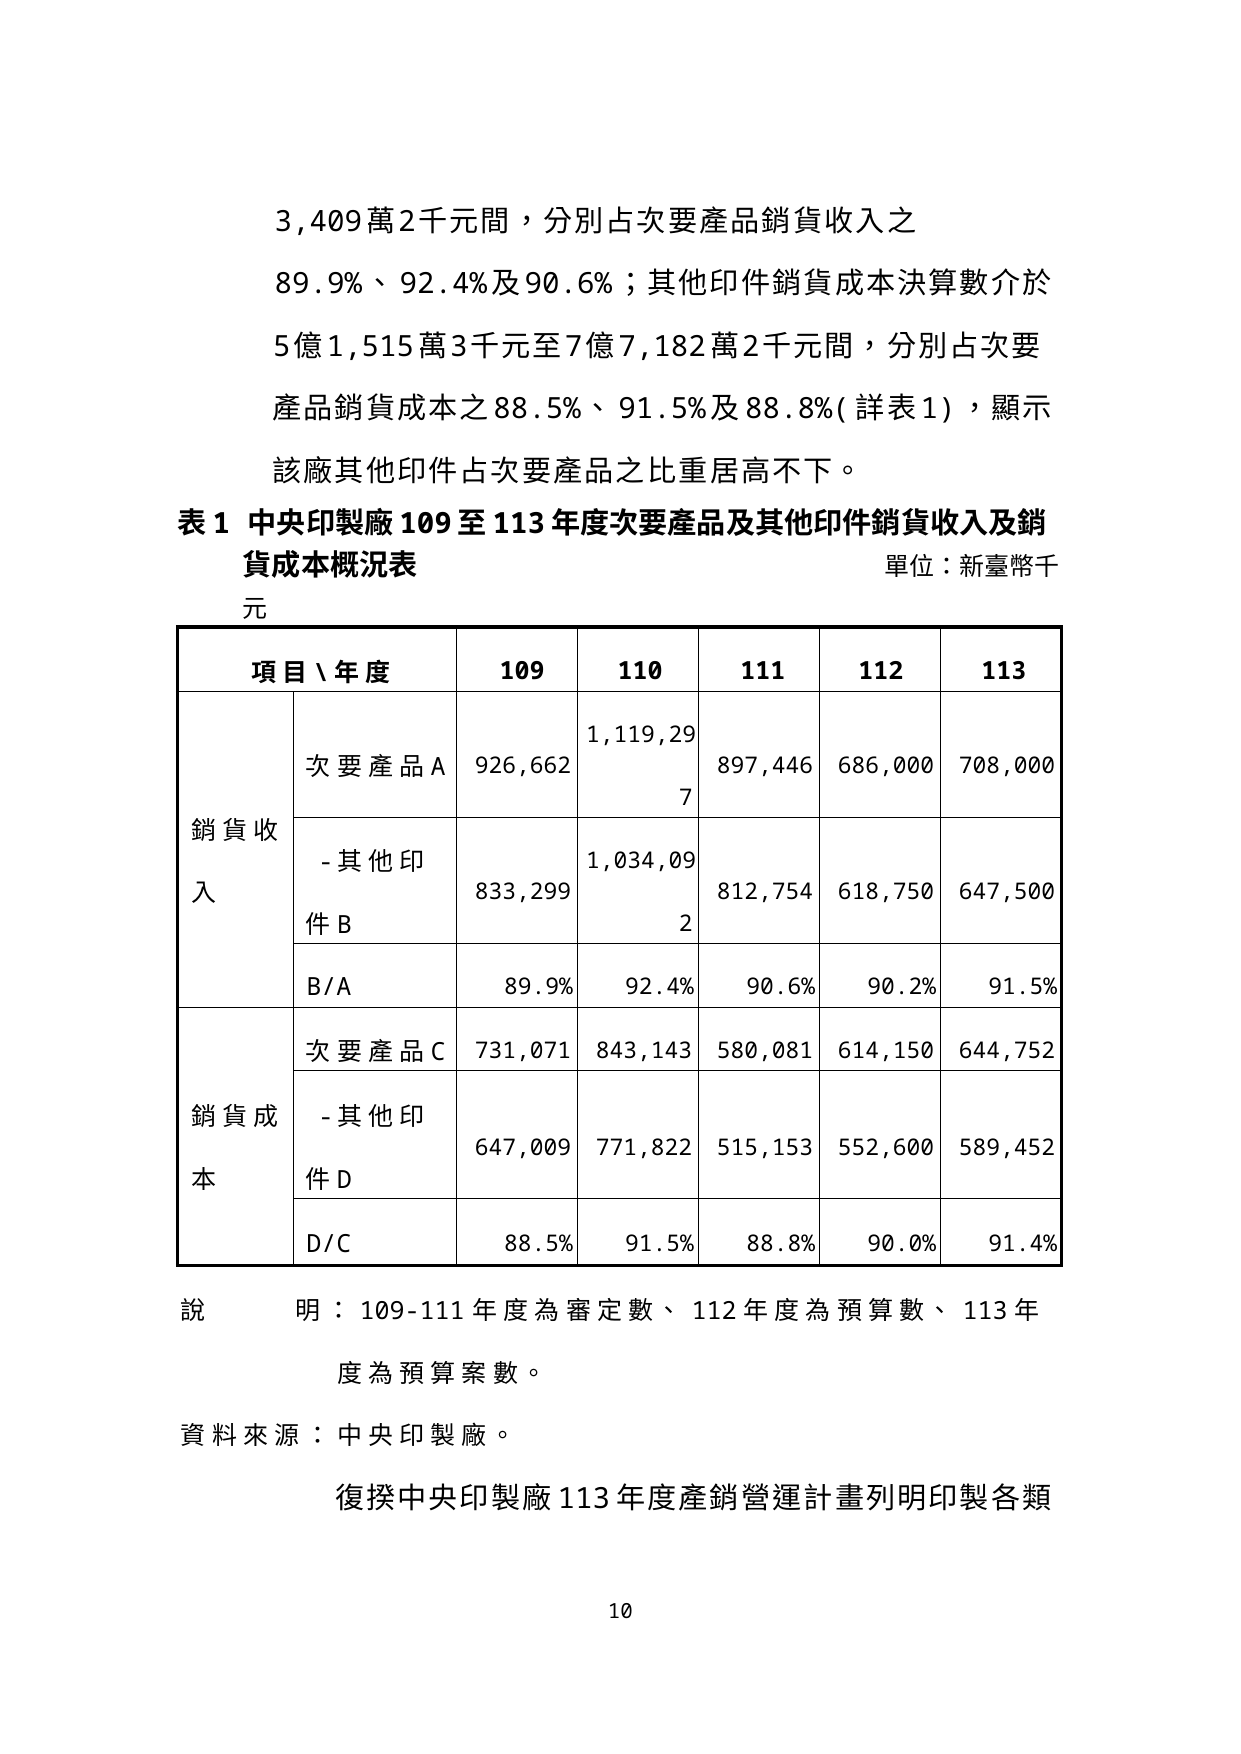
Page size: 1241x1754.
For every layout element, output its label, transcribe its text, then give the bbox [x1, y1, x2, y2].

table_header 項目\年度 [179, 629, 456, 691]
table_cell 833,299 [457, 818, 577, 943]
table_cell 644,752 [941, 1008, 1060, 1070]
table_cell 812,754 [699, 818, 819, 943]
table_cell 90.0% [820, 1199, 940, 1264]
table_cell 91.4% [941, 1199, 1060, 1264]
table_cell 589,452 [941, 1071, 1060, 1198]
table_cell 92.4% [578, 944, 698, 1007]
table_cell 926,662 [457, 692, 577, 817]
table_cell 91.5% [578, 1199, 698, 1264]
table_header 113 [941, 629, 1060, 691]
table_cell 771,822 [578, 1071, 698, 1198]
table_cell 647,500 [941, 818, 1060, 943]
table_cell 686,000 [820, 692, 940, 817]
table_cell 618,750 [820, 818, 940, 943]
table_cell 銷貨成本 [179, 1008, 293, 1264]
table_cell 90.6% [699, 944, 819, 1007]
table_cell 88.8% [699, 1199, 819, 1264]
table_cell -其他印件B [294, 818, 456, 943]
table_cell 88.5% [457, 1199, 577, 1264]
table_cell 91.5% [941, 944, 1060, 1007]
table_cell 銷貨收入 [179, 692, 293, 1007]
table_cell 897,446 [699, 692, 819, 817]
text 復揆中央印製廠113年度產銷營運計畫列明印製各類面額鈔券、整理及銷毀鈔券、郵票及磁字票據之數量及金額，惟其他印件部分，僅顯示總金額，並未分別列舉品項、單價及數量。據該廠網站業務項目介紹，其他印件包含護照、身分證、出入境許可證及政府、民間委印之各式證件、證明書及有價證券等。詢據該廠表示，其他印件因種類繁雜，且數量各年度間差異甚大，估算困難，故僅編列總收入及總成本。然其中晶片護照、身分證、入出境許可證等重要證件之歷年發行數量、金額等，均可透過相關委印機關公開之預決算資料推估相關訊息。爰該廠允宜研議將其他印件中，銷售收入、成本較高之產品項目，於預算書揭露，以符合前揭預算法等相關規定。 [266, 1454, 1063, 1517]
table_cell -其他印件D [294, 1071, 456, 1198]
text 說 明：109-111年度為審定數、112年度為預算數、113年度為預算案數。 [177, 1267, 1063, 1392]
table_cell 次要產品A [294, 692, 456, 817]
table_header 112 [820, 629, 940, 691]
table_cell 614,150 [820, 1008, 940, 1070]
table_header 111 [699, 629, 819, 691]
table_cell 580,081 [699, 1008, 819, 1070]
table_cell 515,153 [699, 1071, 819, 1198]
text 表1 中央印製廠109至113年度次要產品及其他印件銷貨收入及銷貨成本概況表 單位：新臺幣千元 [177, 500, 1063, 625]
table_header 109 [457, 629, 577, 691]
text 3,409萬2千元間，分別占次要產品銷貨收入之89.9%、92.4%及90.6%；其他印件銷貨成本決算數介於5億1,515萬3千元至7億7,182萬2千元間，分別占次要產品銷貨成本之88.5%、91.5%及88.8%(詳表1)，顯示該廠其他印件占次要產品之比重居高不下。 [266, 177, 1063, 490]
table_cell D/C [294, 1199, 456, 1264]
table_cell 次要產品C [294, 1008, 456, 1070]
table_cell B/A [294, 944, 456, 1007]
table_cell 1,119,297 [578, 692, 698, 817]
table_cell 647,009 [457, 1071, 577, 1198]
table_cell 89.9% [457, 944, 577, 1007]
text 資料來源：中央印製廠。 [177, 1392, 1063, 1454]
table_cell 552,600 [820, 1071, 940, 1198]
table_header 110 [578, 629, 698, 691]
table_cell 1,034,092 [578, 818, 698, 943]
table_cell 731,071 [457, 1008, 577, 1070]
table_cell 843,143 [578, 1008, 698, 1070]
table_cell 90.2% [820, 944, 940, 1007]
table_cell 708,000 [941, 692, 1060, 817]
